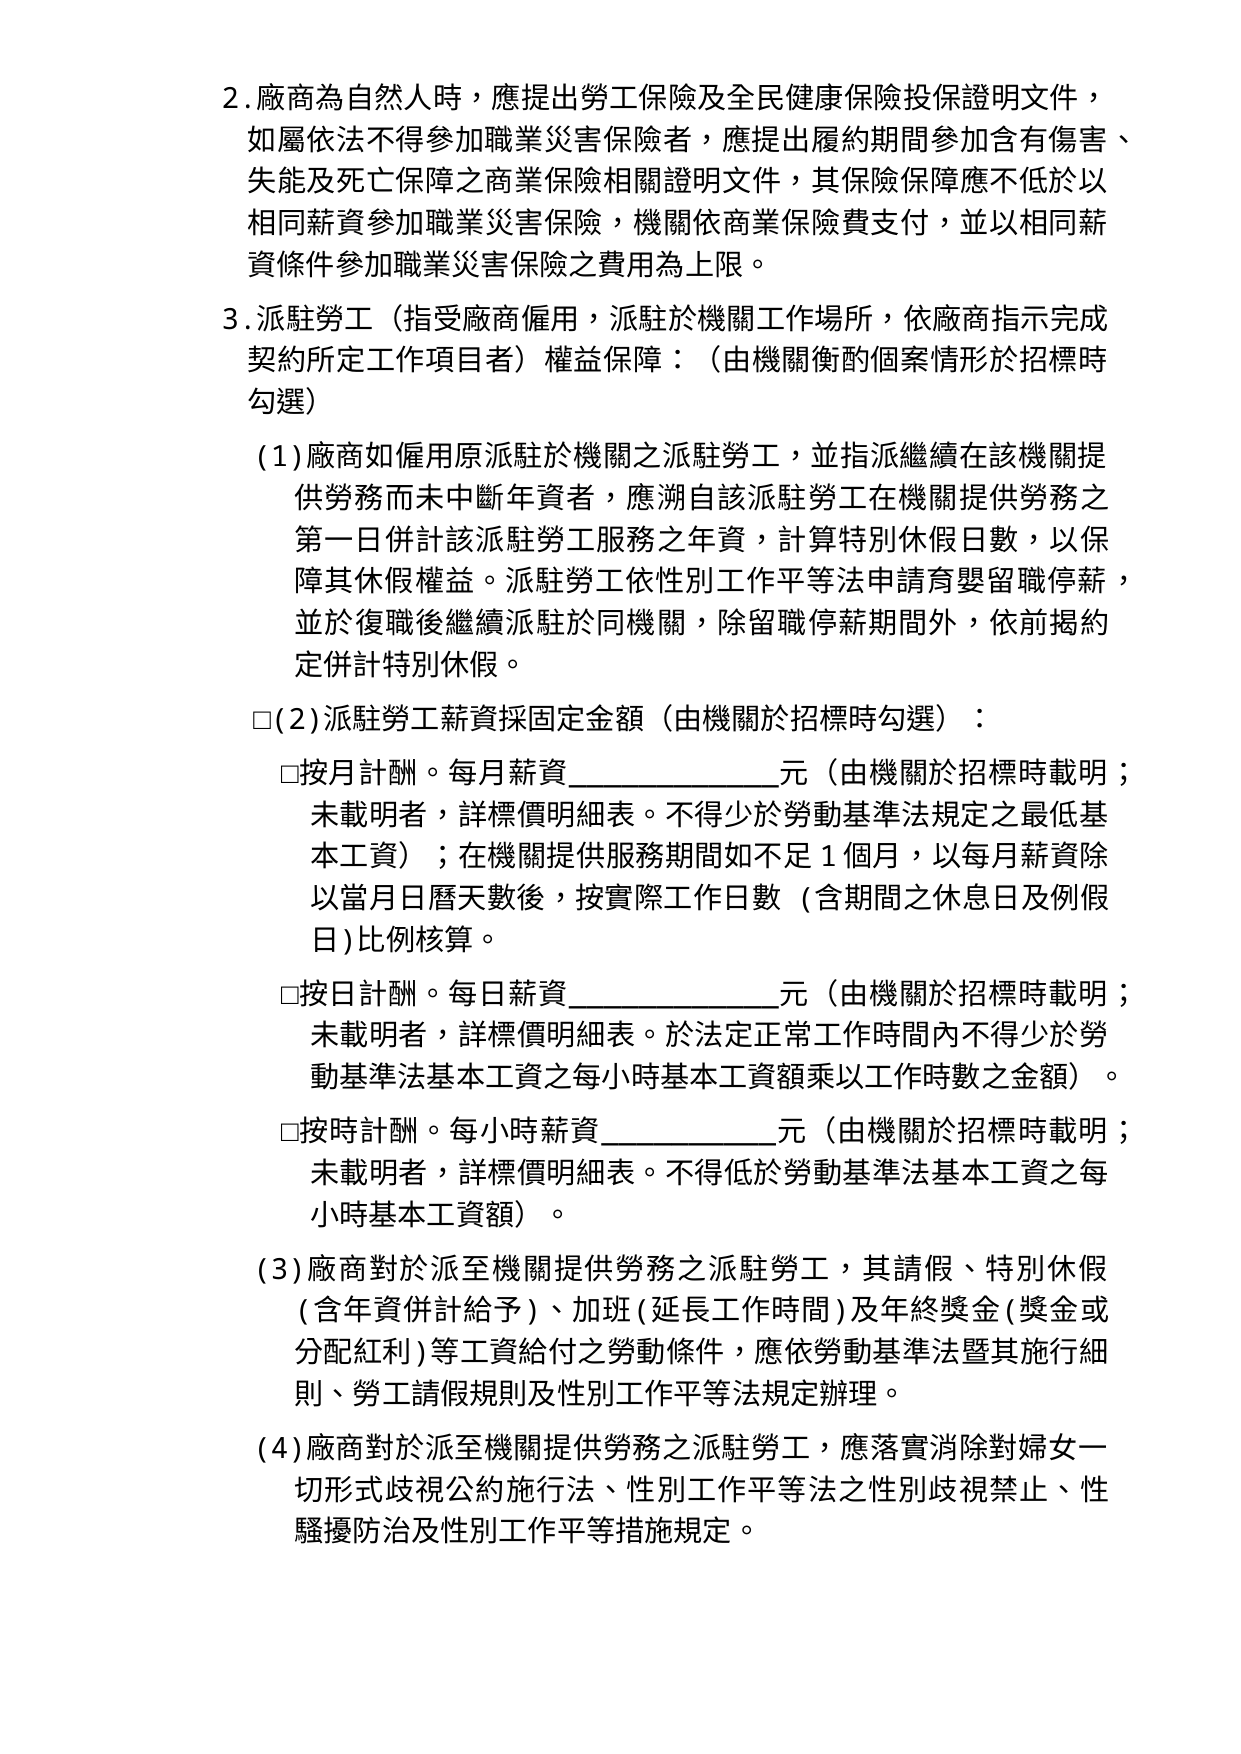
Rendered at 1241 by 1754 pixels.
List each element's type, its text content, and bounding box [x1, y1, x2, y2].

text □(2)派駐勞工薪資採固定金額（由機關於招標時勾選）： [253, 696, 1109, 737]
text □按月計酬。每月薪資____________元（由機關於招標時載明；未載明者，詳標價明細表。不得少於勞動基準法規定之最低基本工資）；在機關提供服務期間如不足1個月，以每月薪資除以當月日曆天數後，按實際工作日數 (含期間之休息日及例假日)比例核算。 [281, 750, 1109, 958]
text (4)廠商對於派至機關提供勞務之派駐勞工，應落實消除對婦女一切形式歧視公約施行法、性別工作平等法之性別歧視禁止、性騷擾防治及性別工作平等措施規定。 [253, 1425, 1109, 1550]
text □按日計酬。每日薪資____________元（由機關於招標時載明；未載明者，詳標價明細表。於法定正常工作時間內不得少於勞動基準法基本工資之每小時基本工資額乘以工作時數之金額）。 [281, 971, 1109, 1096]
text (3)廠商對於派至機關提供勞務之派駐勞工，其請假、特別休假(含年資併計給予)、加班(延長工作時間)及年終獎金(獎金或分配紅利)等工資給付之勞動條件，應依勞動基準法暨其施行細則、勞工請假規則及性別工作平等法規定辦理。 [253, 1246, 1109, 1412]
text (1)廠商如僱用原派駐於機關之派駐勞工，並指派繼續在該機關提供勞務而未中斷年資者，應溯自該派駐勞工在機關提供勞務之第一日併計該派駐勞工服務之年資，計算特別休假日數，以保障其休假權益。派駐勞工依性別工作平等法申請育嬰留職停薪，並於復職後繼續派駐於同機關，除留職停薪期間外，依前揭約定併計特別休假。 [253, 433, 1109, 683]
text 2.廠商為自然人時，應提出勞工保險及全民健康保險投保證明文件，如屬依法不得參加職業災害保險者，應提出履約期間參加含有傷害、失能及死亡保障之商業保險相關證明文件，其保險保障應不低於以相同薪資參加職業災害保險，機關依商業保險費支付，並以相同薪資條件參加職業災害保險之費用為上限。 [221, 75, 1109, 283]
text □按時計酬。每小時薪資__________元（由機關於招標時載明；未載明者，詳標價明細表。不得低於勞動基準法基本工資之每小時基本工資額）。 [281, 1108, 1109, 1233]
text 3.派駐勞工（指受廠商僱用，派駐於機關工作場所，依廠商指示完成契約所定工作項目者）權益保障：（由機關衡酌個案情形於招標時勾選） [221, 296, 1109, 421]
